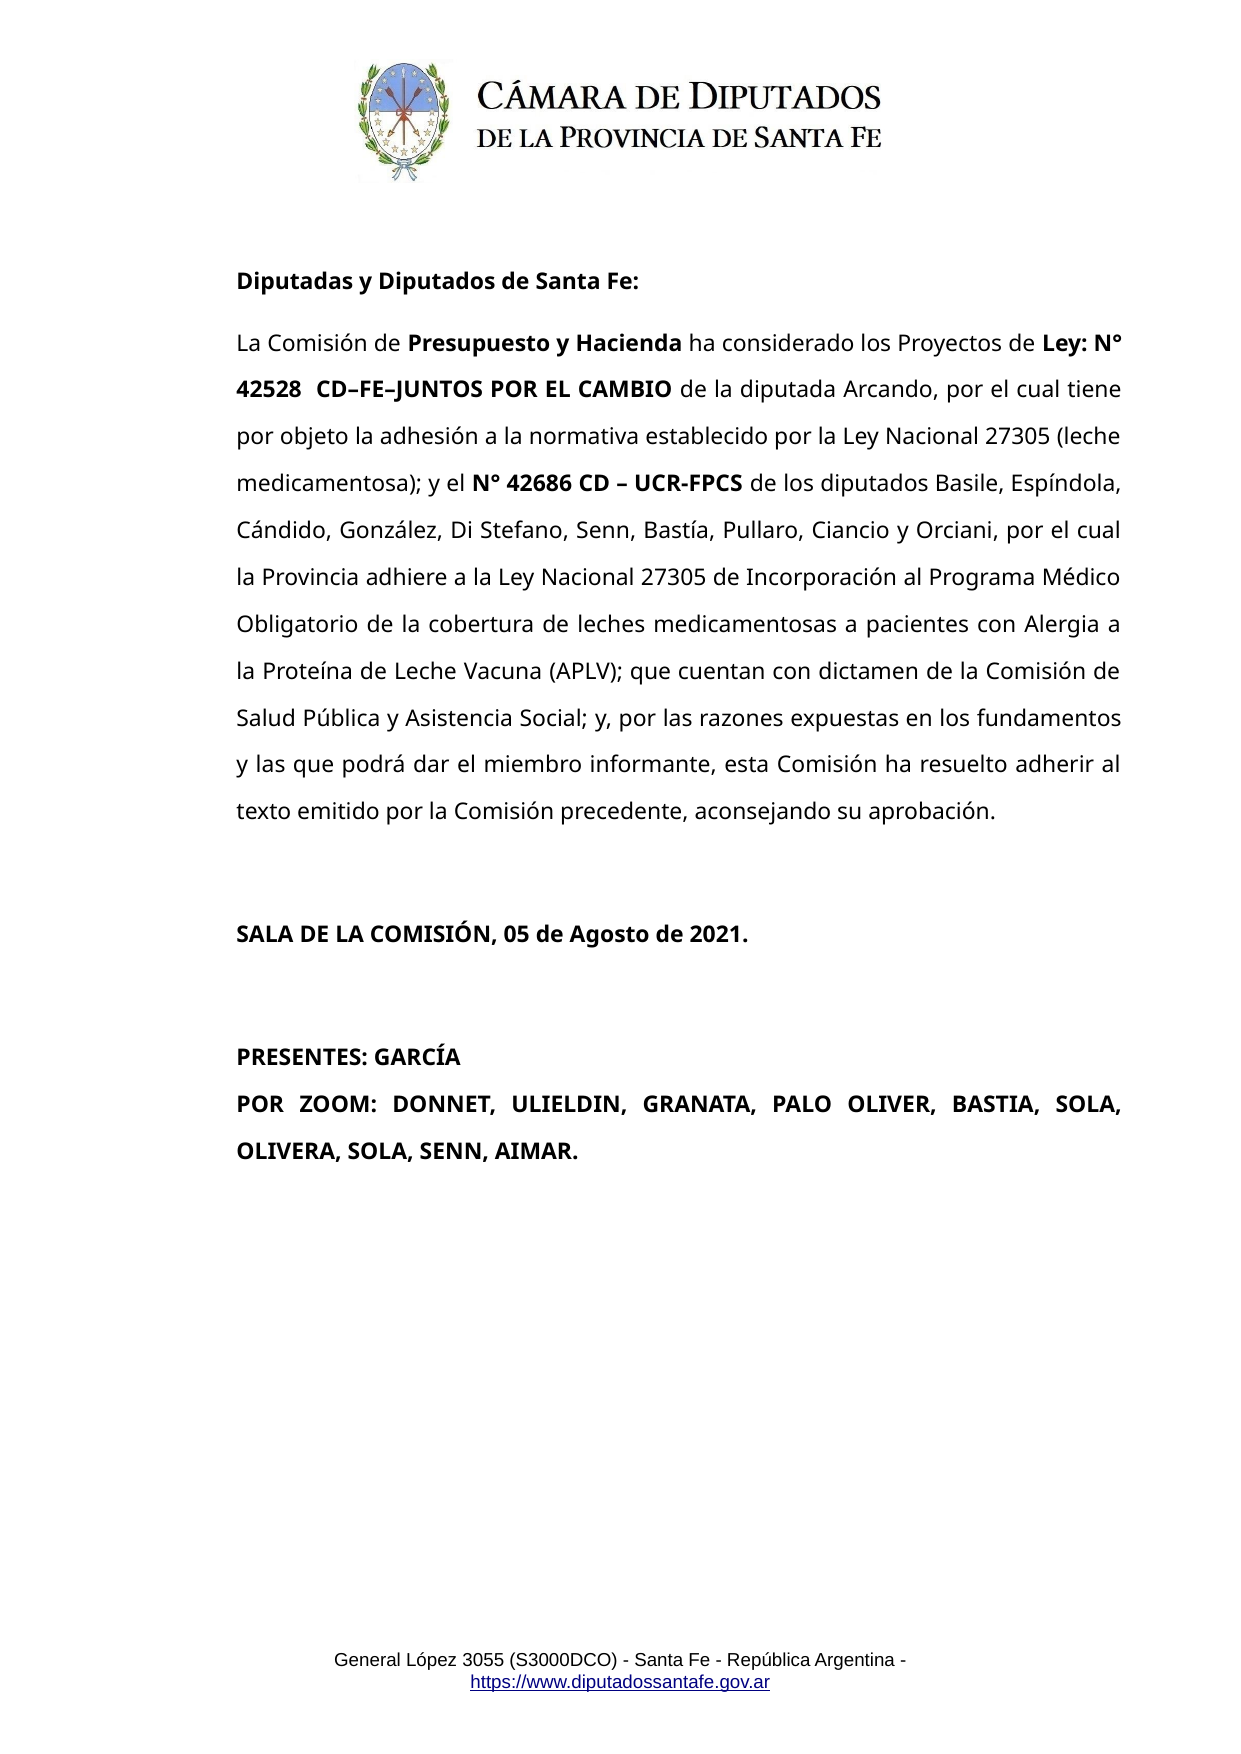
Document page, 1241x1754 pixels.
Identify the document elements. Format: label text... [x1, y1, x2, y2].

text Diputadas y Diputados de Santa Fe: [236, 265, 1122, 296]
text PRESENTES: GARCÍA [236, 1041, 1122, 1072]
text SALA DE LA COMISIÓN, 05 de Agosto de 2021. [236, 918, 1122, 949]
picture [354, 59, 886, 183]
text POR ZOOM: DONNET, ULIELDIN, GRANATA, PALO OLIVER, BASTIA, SOLA, OLIVERA, SOLA, SENN, AIMAR. [236, 1088, 1122, 1166]
text La Comisión de Presupuesto y Hacienda ha considerado los Proyectos de Ley: N° 42528 CD–FE–JUNTOS POR EL CAMBIO de la diputada Arcando, por el cual tiene por objeto la adhesión a la normativa establecido por la Ley Nacional 27305 (leche medicamentosa); y el N° 42686 CD – UCR-FPCS de los diputados Basile, Espíndola, Cándido, González, Di Stefano, Senn, Bastía, Pullaro, Ciancio y Orciani, por el cual la Provincia adhiere a la Ley Nacional 27305 de Incorporación al Programa Médico Obligatorio de la cobertura de leches medicamentosas a pacientes con Alergia a la Proteína de Leche Vacuna (APLV); que cuentan con dictamen de la Comisión de Salud Pública y Asistencia Social; y, por las razones expuestas en los fundamentos y las que podrá dar el miembro informante, esta Comisión ha resuelto adherir al texto emitido por la Comisión precedente, aconsejando su aprobación. [236, 326, 1122, 826]
